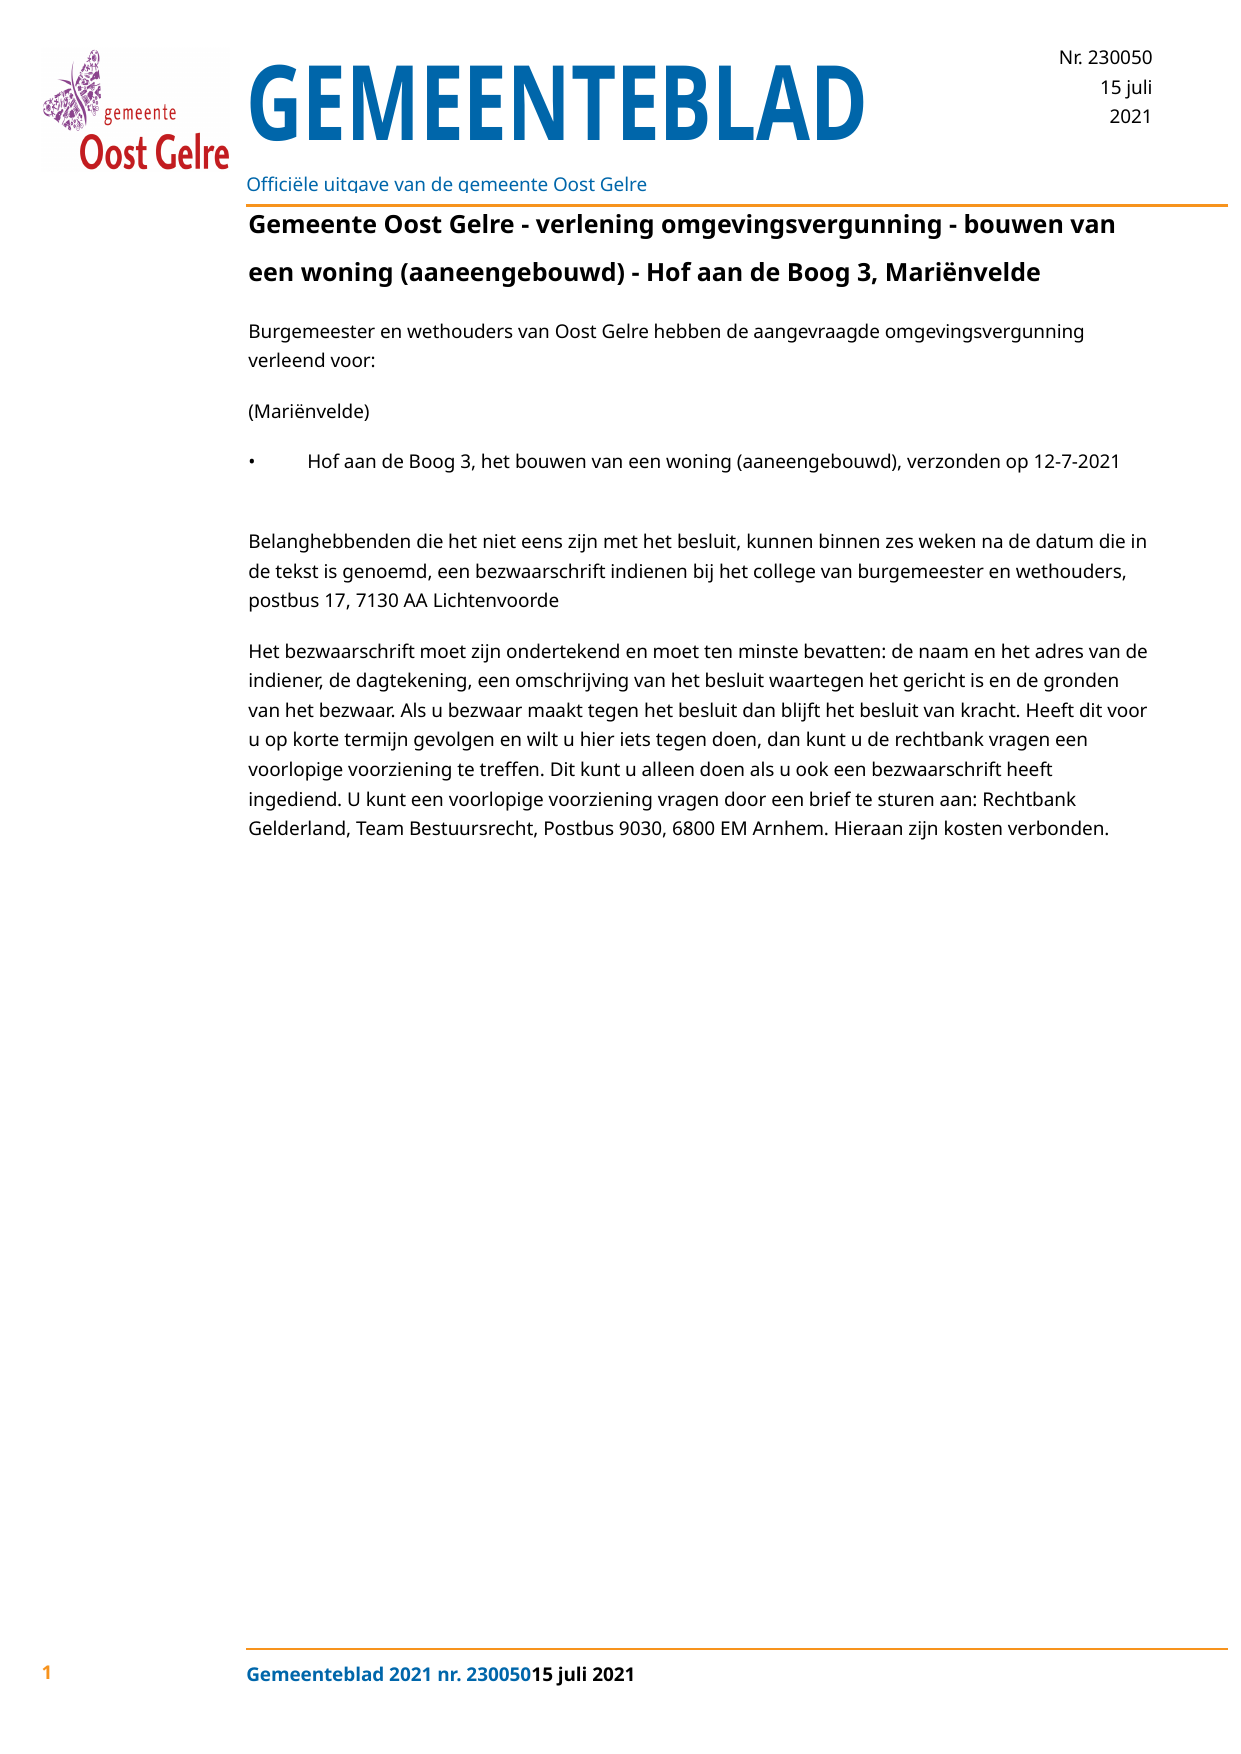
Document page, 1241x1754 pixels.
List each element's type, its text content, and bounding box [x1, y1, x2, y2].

text Het bezwaarschrift moet zijn ondertekend en moet ten minste bevatten: de naam en het adres van de indiener, de dagtekening, een omschrijving van het besluit waartegen het gericht is en de gronden van het bezwaar. Als u bezwaar maakt tegen het besluit dan blijft het besluit van kracht. Heeft dit voor u op korte termijn gevolgen en wilt u hier iets tegen doen, dan kunt u de rechtbank vragen een voorlopige voorziening te treffen. Dit kunt u alleen doen als u ook een bezwaarschrift heeft ingediend. U kunt een voorlopige voorziening vragen door een brief te sturen aan: Rechtbank Gelderland, Team Bestuursrecht, Postbus 9030, 6800 EM Arnhem. Hieraan zijn kosten verbonden. [248, 638, 1152, 841]
text Burgemeester en wethouders van Oost Gelre hebben de aangevraagde omgevingsvergunning verleend voor: [248, 318, 1152, 373]
text Belanghebbenden die het niet eens zijn met het besluit, kunnen binnen zes weken na de datum die in de tekst is genoemd, een bezwaarschrift indienen bij het college van burgemeester en wethouders, postbus 17, 7130 AA Lichtenvoorde [248, 528, 1152, 613]
list Hof aan de Boog 3, het bouwen van een woning (aaneengebouwd), verzonden op 12-7-2021 [248, 448, 1152, 474]
text Gemeente Oost Gelre - verlening omgevingsvergunning - bouwen van een woning (aaneengebouwd) - Hof aan de Boog 3, Mariënvelde [248, 207, 1152, 288]
picture [41, 47, 231, 172]
text (Mariënvelde) [248, 398, 1152, 424]
